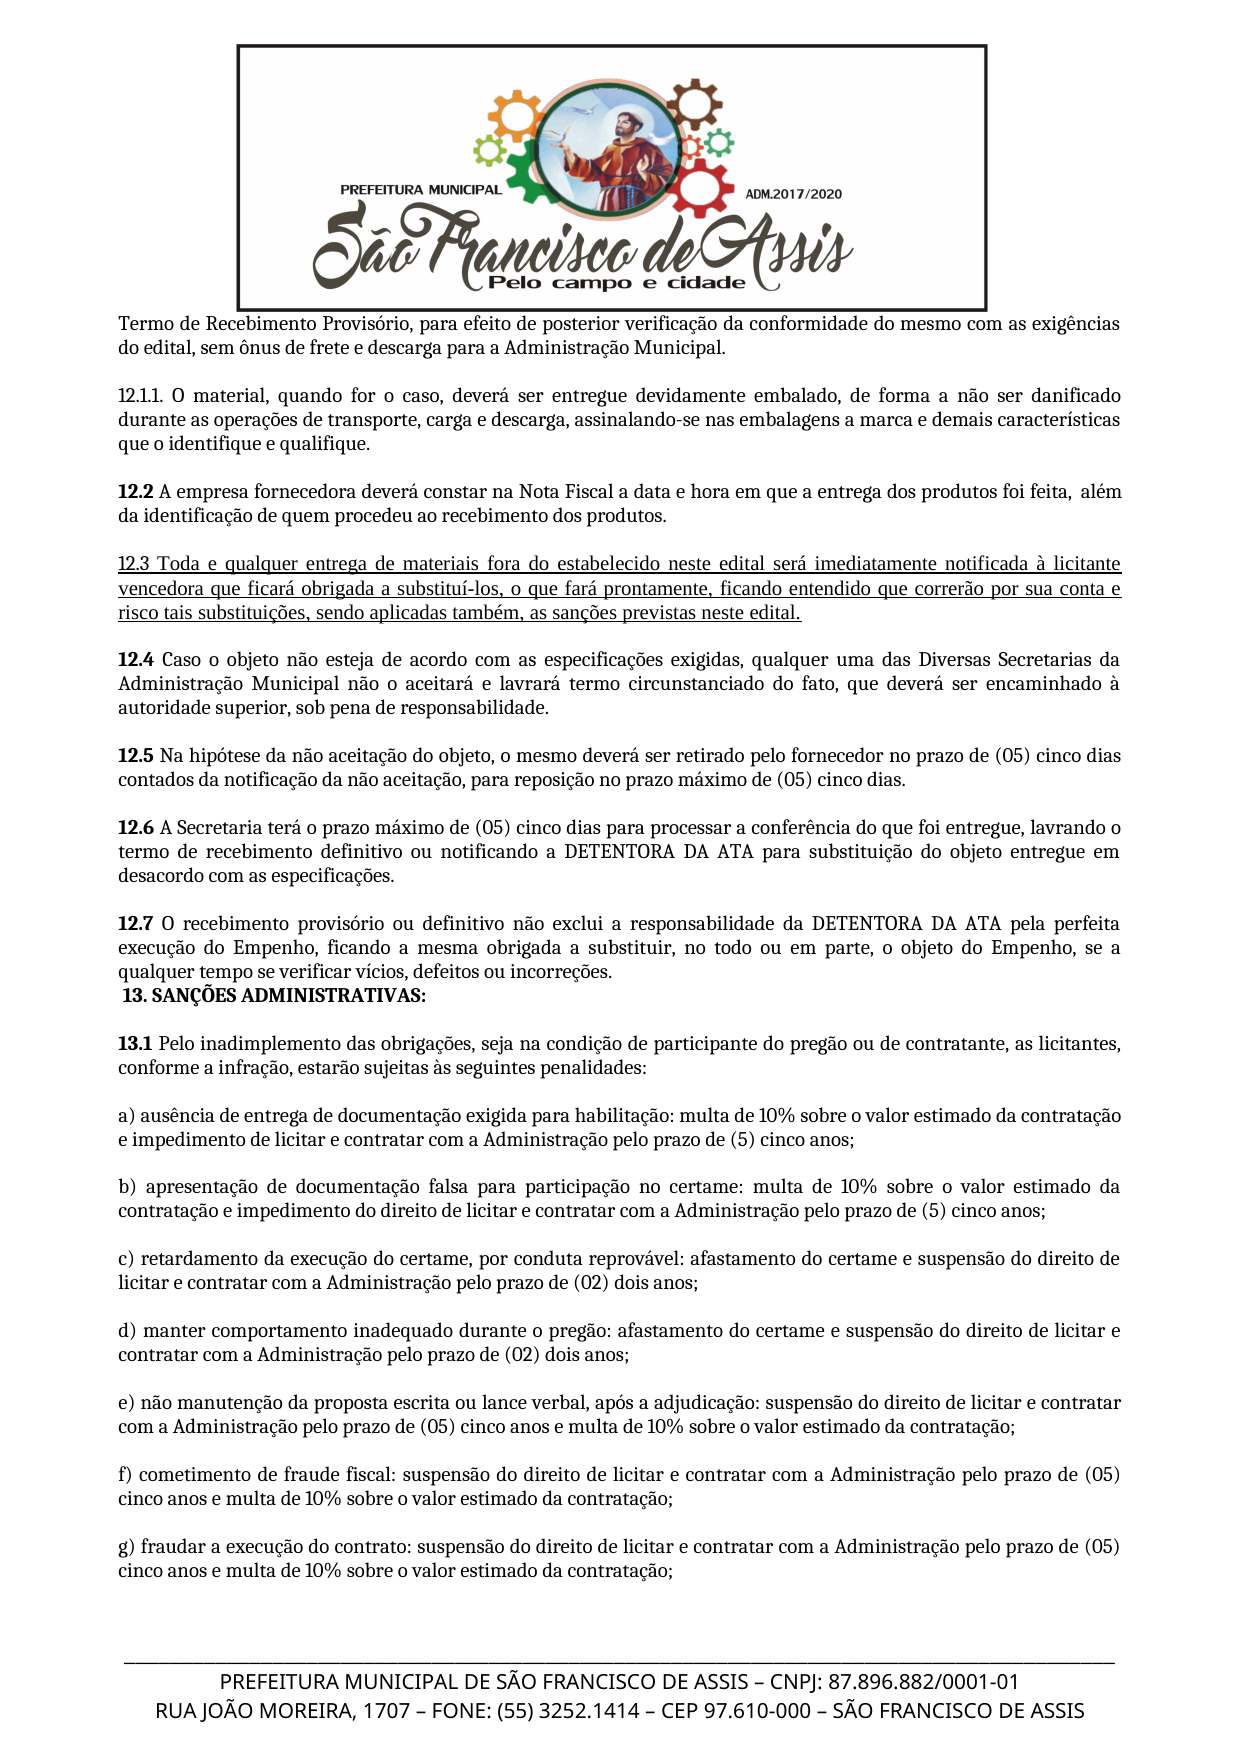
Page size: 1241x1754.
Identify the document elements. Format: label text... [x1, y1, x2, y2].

text 12.5 Na hipótese da não aceitação do objeto, o mesmo deverá ser retirado pelo fornecedor no prazo de (05) cinco dias contados da notificação da não aceitação, para reposição no prazo máximo de (05) cinco dias. [118, 744, 1122, 792]
text 13.1 Pelo inadimplemento das obrigações, seja na condição de participante do pregão ou de contratante, as licitantes, conforme a infração, estarão sujeitas às seguintes penalidades: [118, 1031, 1122, 1079]
text 13. SANÇÕES ADMINISTRATIVAS: [118, 983, 1122, 1007]
text 12.4 Caso o objeto não esteja de acordo com as especificações exigidas, qualquer uma das Diversas Secretarias da Administração Municipal não o aceitará e lavrará termo circunstanciado do fato, que deverá ser encaminhado à autoridade superior, sob pena de responsabilidade. [118, 648, 1122, 720]
text e) não manutenção da proposta escrita ou lance verbal, após a adjudicação: suspensão do direito de licitar e contratar com a Administração pelo prazo de (05) cinco anos e multa de 10% sobre o valor estimado da contratação; [118, 1391, 1122, 1439]
text g) fraudar a execução do contrato: suspensão do direito de licitar e contratar com a Administração pelo prazo de (05) cinco anos e multa de 10% sobre o valor estimado da contratação; [118, 1534, 1122, 1582]
text d) manter comportamento inadequado durante o pregão: afastamento do certame e suspensão do direito de licitar e contratar com a Administração pelo prazo de (02) dois anos; [118, 1319, 1122, 1367]
text Termo de Recebimento Provisório, para efeito de posterior verificação da conformidade do mesmo com as exigências do edital, sem ônus de frete e descarga para a Administração Municipal. [118, 312, 1122, 359]
text 12.3 Toda e qualquer entrega de materiais fora do estabelecido neste edital será imediatamente notificada à licitante [118, 551, 1122, 572]
text 12.6 A Secretaria terá o prazo máximo de (05) cinco dias para processar a conferência do que foi entregue, lavrando o termo de recebimento definitivo ou notificando a DETENTORA DA ATA para substituição do objeto entregue em desacordo com as especificações. [118, 816, 1122, 888]
text risco tais substituições, sendo aplicadas também, as sanções previstas neste edital. [118, 598, 1122, 624]
text 12.1.1. O material, quando for o caso, deverá ser entregue devidamente embalado, de forma a não ser danificado durante as operações de transporte, carga e descarga, assinalando-se nas embalagens a marca e demais características que o identifique e qualifique. [118, 383, 1122, 455]
text f) cometimento de fraude fiscal: suspensão do direito de licitar e contratar com a Administração pelo prazo de (05) cinco anos e multa de 10% sobre o valor estimado da contratação; [118, 1463, 1122, 1511]
text c) retardamento da execução do certame, por conduta reprovável: afastamento do certame e suspensão do direito de licitar e contratar com a Administração pelo prazo de (02) dois anos; [118, 1247, 1122, 1295]
text a) ausência de entrega de documentação exigida para habilitação: multa de 10% sobre o valor estimado da contratação e impedimento de licitar e contratar com a Administração pelo prazo de (5) cinco anos; [118, 1103, 1122, 1151]
text 12.7 O recebimento provisório ou definitivo não exclui a responsabilidade da DETENTORA DA ATA pela perfeita execução do Empenho, ficando a mesma obrigada a substituir, no todo ou em parte, o objeto do Empenho, se a qualquer tempo se verificar vícios, defeitos ou incorreções. [118, 912, 1122, 983]
text 12.2 A empresa fornecedora deverá constar na Nota Fiscal a data e hora em que a entrega dos produtos foi feita, além da identificação de quem procedeu ao recebimento dos produtos. [118, 479, 1122, 527]
text vencedora que ficará obrigada a substituí-los, o que fará prontamente, ficando entendido que correrão por sua conta e [118, 574, 1122, 597]
text b) apresentação de documentação falsa para participação no certame: multa de 10% sobre o valor estimado da contratação e impedimento do direito de licitar e contratar com a Administração pelo prazo de (5) cinco anos; [118, 1175, 1122, 1223]
